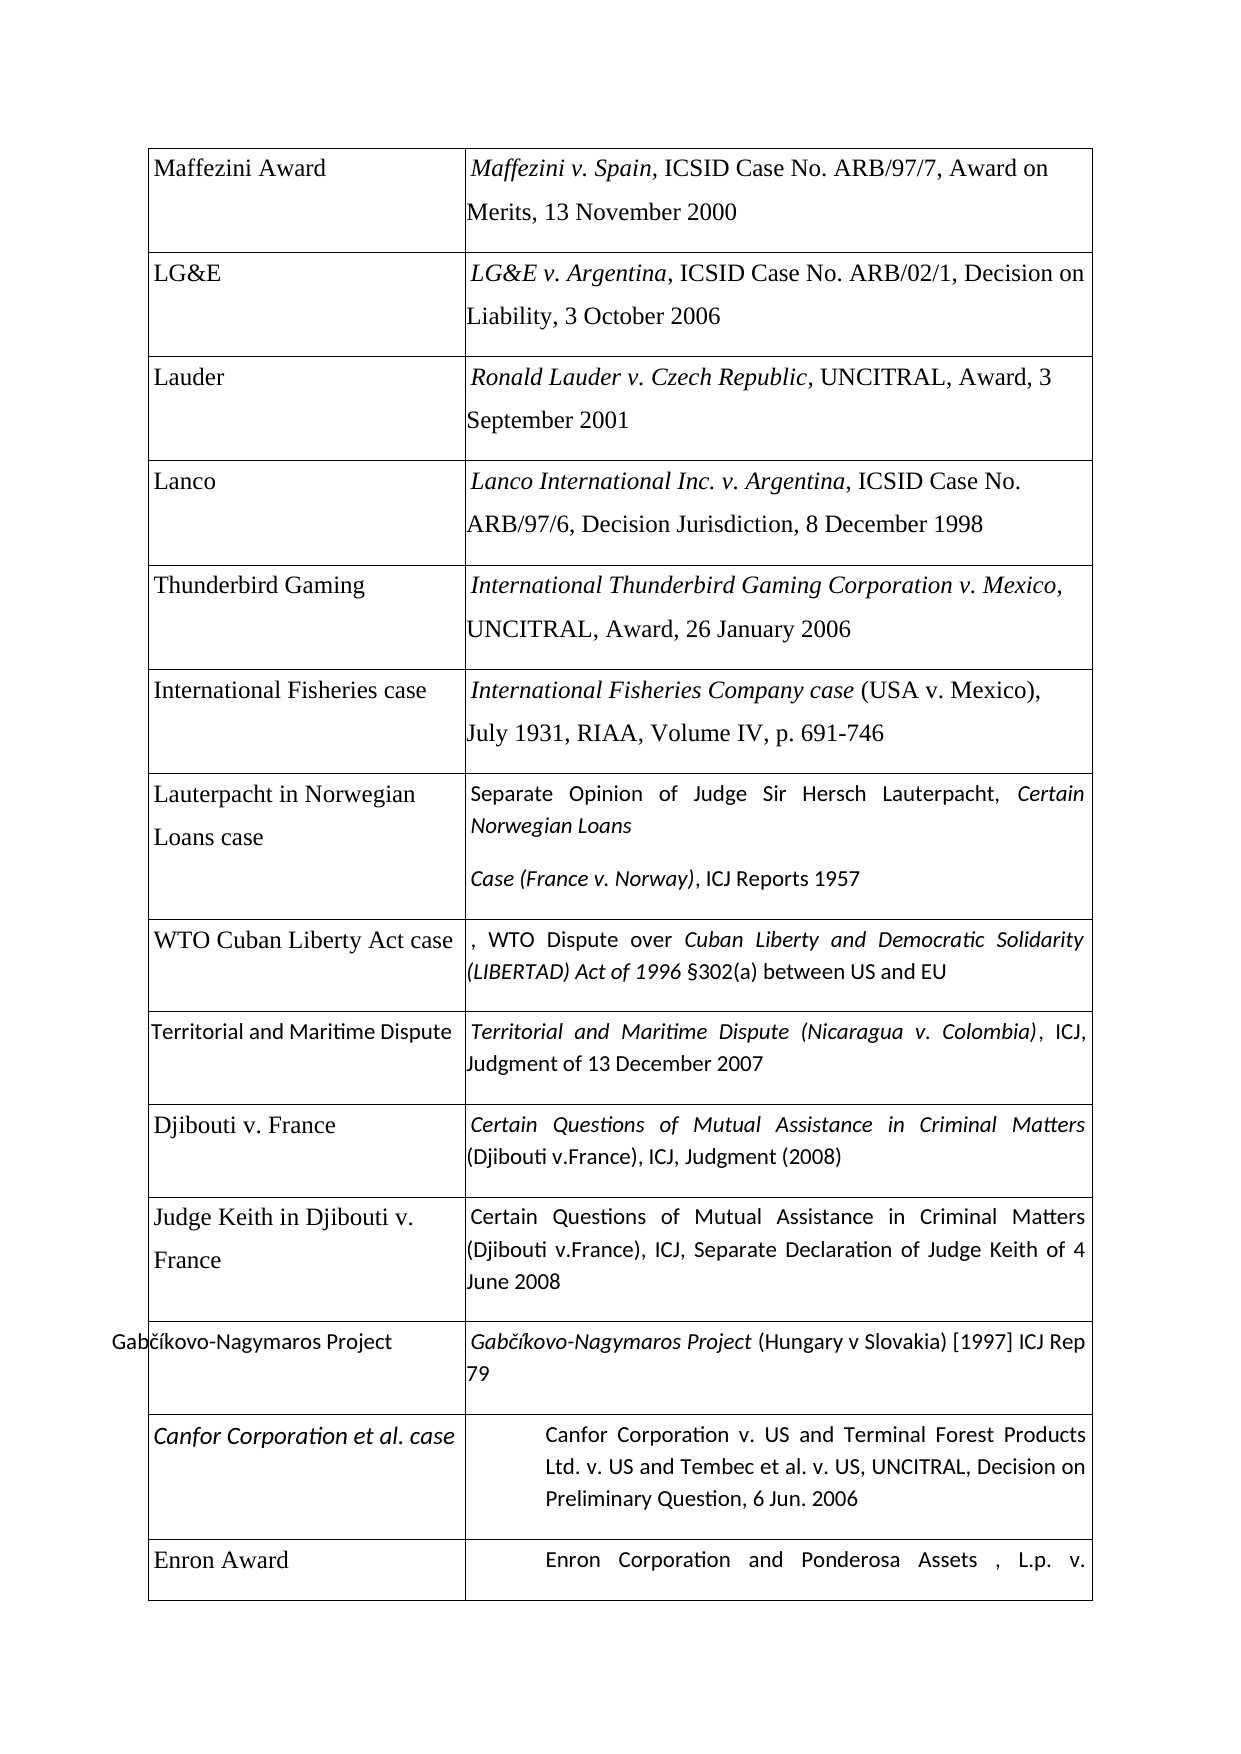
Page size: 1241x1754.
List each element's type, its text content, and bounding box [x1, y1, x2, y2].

table_cell Maffezini v. Spain, ICSID Case No. ARB/97/7, Award on Merits, 13 November 2000 [466, 149, 1092, 252]
table_cell LG&E [149, 253, 465, 356]
table_cell WTO Cuban Liberty Act case [149, 920, 465, 1011]
table_cell Territorial and Maritime Dispute (Nicaragua v. Colombia), ICJ, Judgment of 13 December 2007 [466, 1012, 1092, 1104]
table_cell Enron Award [149, 1540, 465, 1600]
table_cell Djibouti v. France [149, 1105, 465, 1197]
table_cell Certain Questions of Mutual Assistance in Criminal Matters (Djibouti v.France), ICJ, Judgment (2008) [466, 1105, 1092, 1197]
table_cell Certain Questions of Mutual Assistance in Criminal Matters (Djibouti v.France), ICJ, Separate Declaration of Judge Keith of 4 June 2008 [466, 1198, 1092, 1321]
table_cell Territorial and Maritime Dispute [149, 1012, 465, 1104]
table_cell Gabčíkovo-Nagymaros Project (Hungary v Slovakia) [1997] ICJ Rep 79 [466, 1322, 1092, 1414]
table_cell Thunderbird Gaming [149, 566, 465, 669]
table_cell Gabčíkovo-Nagymaros Project [149, 1322, 465, 1414]
table_cell Separate Opinion of Judge Sir Hersch Lauterpacht, Certain Norwegian Loans Case (France v. Norway), ICJ Reports 1957 [466, 774, 1092, 919]
table_cell Lanco [149, 461, 465, 565]
table_cell International Fisheries case [149, 670, 465, 773]
table_cell , WTO Dispute over Cuban Liberty and Democratic Solidarity (LIBERTAD) Act of 1996 §302(a) between US and EU [466, 920, 1092, 1011]
table_cell Lauder [149, 357, 465, 460]
table_cell Judge Keith in Djibouti v. France [149, 1198, 465, 1321]
table_cell Enron Corporation and Ponderosa Assets , L.p. v. [466, 1540, 1092, 1600]
table_cell Maffezini Award [149, 149, 465, 252]
table_cell Ronald Lauder v. Czech Republic, UNCITRAL, Award, 3 September 2001 [466, 357, 1092, 460]
table_cell Lanco International Inc. v. Argentina, ICSID Case No. ARB/97/6, Decision Jurisdiction, 8 December 1998 [466, 461, 1092, 565]
table_cell International Thunderbird Gaming Corporation v. Mexico, UNCITRAL, Award, 26 January 2006 [466, 566, 1092, 669]
table_cell Lauterpacht in Norwegian Loans case [149, 774, 465, 919]
table_cell LG&E v. Argentina, ICSID Case No. ARB/02/1, Decision on Liability, 3 October 2006 [466, 253, 1092, 356]
table_cell International Fisheries Company case (USA v. Mexico), July 1931, RIAA, Volume IV, p. 691-746 [466, 670, 1092, 773]
table_cell Canfor Corporation v. US and Terminal Forest Products Ltd. v. US and Tembec et al. v. US, UNCITRAL, Decision on Preliminary Question, 6 Jun. 2006 [466, 1415, 1092, 1539]
table_cell Canfor Corporation et al. case [149, 1415, 465, 1539]
